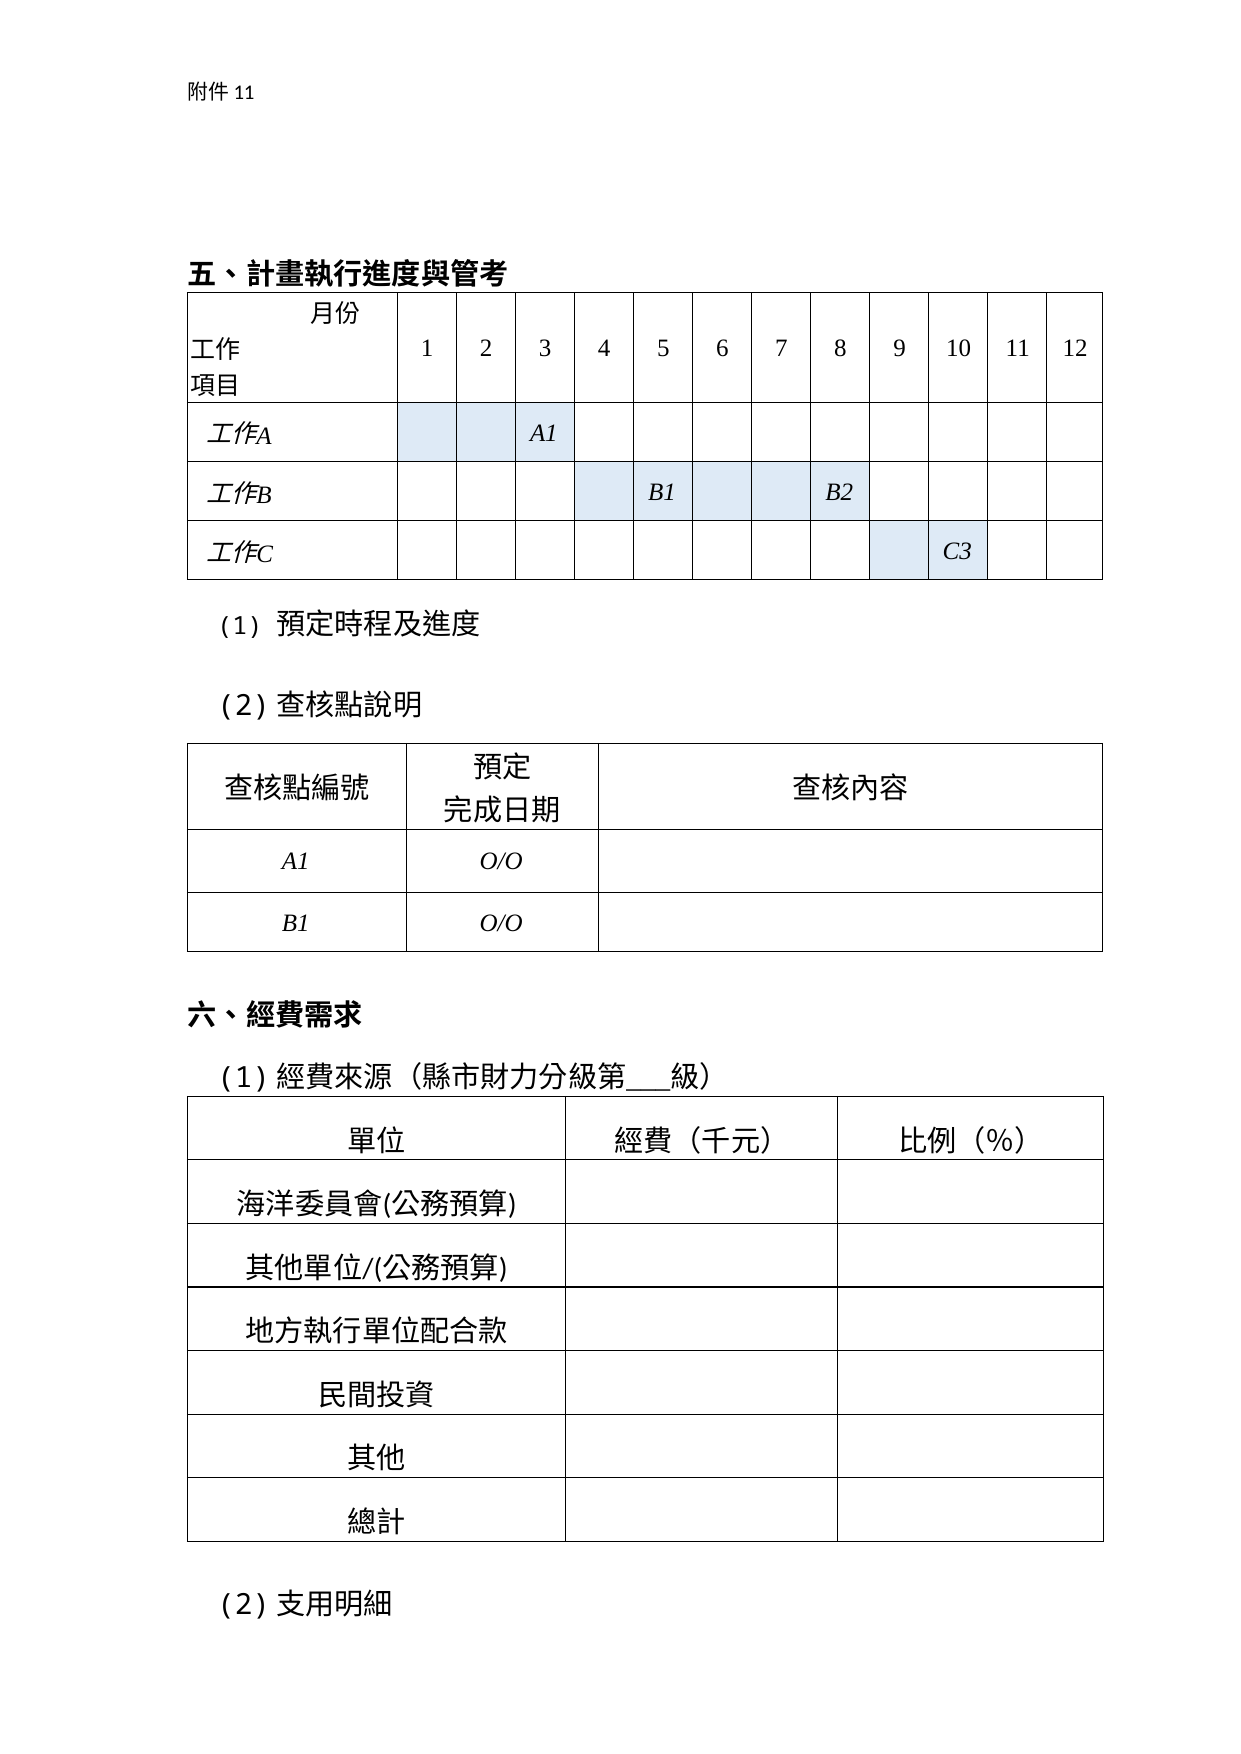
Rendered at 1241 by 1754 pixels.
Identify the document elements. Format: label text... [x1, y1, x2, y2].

table_cell [566, 1351, 837, 1413]
table_cell [634, 403, 692, 461]
table_cell [575, 403, 633, 461]
table_cell [838, 1288, 1103, 1350]
table_header 查核內容 [599, 744, 1102, 828]
table_cell [566, 1415, 837, 1477]
table_cell O/O [407, 830, 598, 892]
table_cell 民間投資 [188, 1351, 565, 1413]
table_cell [1047, 462, 1102, 520]
table_cell [838, 1351, 1103, 1413]
table_cell [752, 521, 810, 579]
table_cell [838, 1160, 1103, 1223]
table_cell 其他 [188, 1415, 565, 1477]
table_cell B1 [188, 893, 406, 951]
table_header 6 [693, 293, 751, 402]
table_cell [693, 462, 751, 520]
table_cell [398, 403, 456, 461]
table_cell 工作A [188, 403, 397, 461]
table_cell [838, 1478, 1103, 1541]
list 支用明細 [217, 1560, 1053, 1623]
table_header 10 [929, 293, 987, 402]
table_cell [988, 521, 1046, 579]
table_cell 地方執行單位配合款 [188, 1288, 565, 1350]
table_cell [575, 521, 633, 579]
table_header 5 [634, 293, 692, 402]
table_cell [457, 462, 515, 520]
table_header 查核點編號 [188, 744, 406, 828]
table_cell [457, 521, 515, 579]
table_header 11 [988, 293, 1046, 402]
table_cell [929, 403, 987, 461]
table_cell [398, 462, 456, 520]
table_header 7 [752, 293, 810, 402]
table_cell A1 [516, 403, 574, 461]
table_cell [870, 521, 928, 579]
table_cell C3 [929, 521, 987, 579]
table_cell [1047, 521, 1102, 579]
table_cell [929, 462, 987, 520]
table_cell [811, 403, 869, 461]
list 查核點說明 [217, 662, 1053, 724]
table_cell [752, 462, 810, 520]
table_cell [457, 403, 515, 461]
table_header 預定 完成日期 [407, 744, 598, 828]
table_header 8 [811, 293, 869, 402]
table_header 4 [575, 293, 633, 402]
table_header 2 [457, 293, 515, 402]
table_cell [566, 1288, 837, 1350]
text 六、經費需求 [187, 971, 1053, 1033]
table_cell [693, 521, 751, 579]
list 經費來源（縣市財力分級第___級） [217, 1033, 1053, 1096]
text 五、計畫執行進度與管考 [187, 230, 1053, 292]
list 預定時程及進度 [217, 580, 1053, 643]
table_header 9 [870, 293, 928, 402]
table_cell [566, 1478, 837, 1541]
table_cell O/O [407, 893, 598, 951]
table_cell 其他單位/(公務預算) [188, 1224, 565, 1286]
table_cell B2 [811, 462, 869, 520]
table_header 3 [516, 293, 574, 402]
table_cell [838, 1224, 1103, 1286]
table_cell [1047, 403, 1102, 461]
table_cell 工作B [188, 462, 397, 520]
table_cell 工作C [188, 521, 397, 579]
table_header 經費（千元） [566, 1097, 837, 1159]
table_cell B1 [634, 462, 692, 520]
table_header 比例（％） [838, 1097, 1103, 1159]
table_cell [566, 1160, 837, 1223]
table_cell [599, 830, 1102, 892]
table_header 12 [1047, 293, 1102, 402]
table_cell [566, 1224, 837, 1286]
table_cell [811, 521, 869, 579]
table_cell A1 [188, 830, 406, 892]
table_header 月份 工作項目 [188, 293, 397, 402]
table_cell [516, 462, 574, 520]
table_cell [838, 1415, 1103, 1477]
table_cell [599, 893, 1102, 951]
table_cell [575, 462, 633, 520]
table_cell [870, 403, 928, 461]
table_header 1 [398, 293, 456, 402]
table_cell 總計 [188, 1478, 565, 1541]
table_cell [516, 521, 574, 579]
table_cell [752, 403, 810, 461]
table_cell [398, 521, 456, 579]
table_cell [988, 462, 1046, 520]
table_cell [988, 403, 1046, 461]
table_cell [634, 521, 692, 579]
table_header 單位 [188, 1097, 565, 1159]
table_cell 海洋委員會(公務預算) [188, 1160, 565, 1223]
table_cell [870, 462, 928, 520]
table_cell [693, 403, 751, 461]
